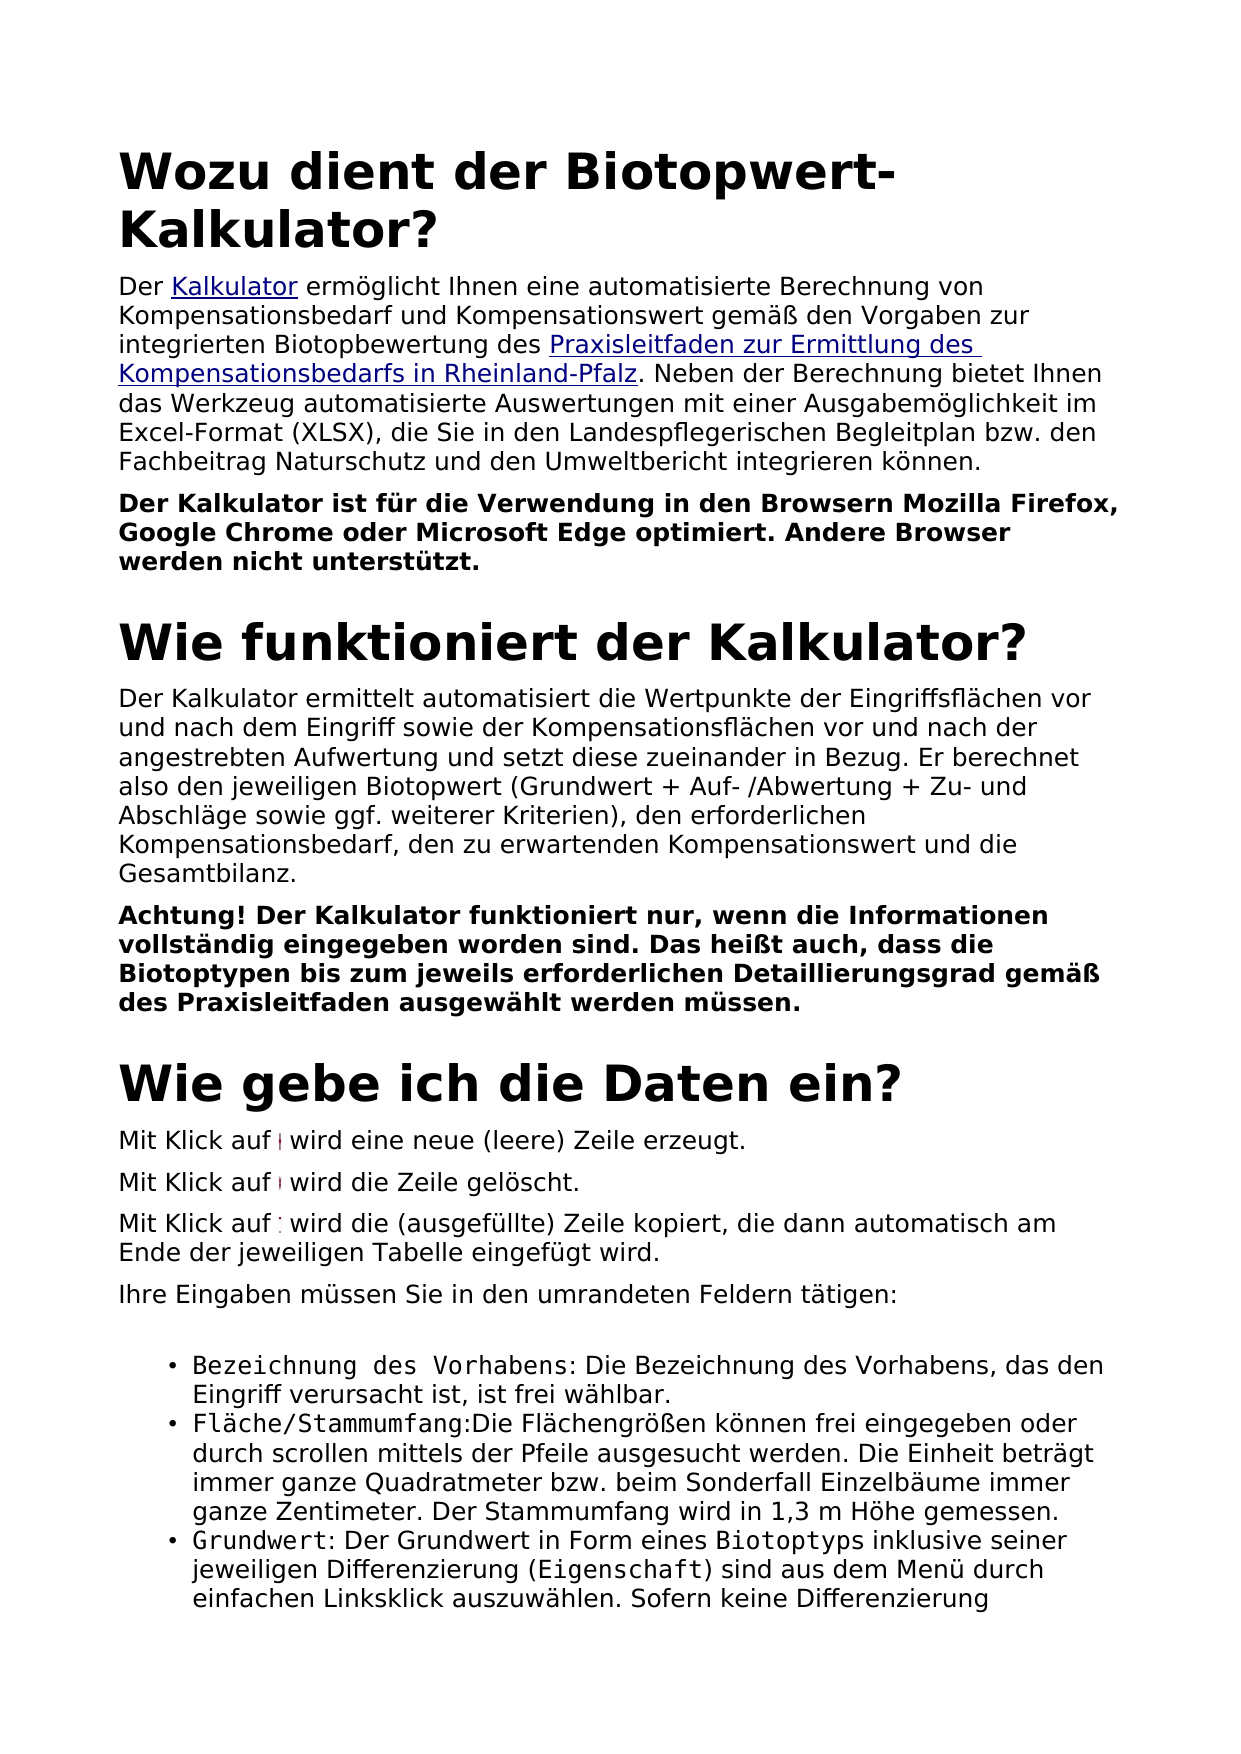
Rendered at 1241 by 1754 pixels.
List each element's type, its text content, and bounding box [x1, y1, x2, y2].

text Mit Klick auf wird die (ausgefüllte) Zeile kopiert, die dann automatisch am Ende der jeweiligen Tabelle eingefügt wird. [118, 1209, 1122, 1268]
text Mit Klick auf wird die Zeile gelöscht. [118, 1168, 1122, 1197]
list Fläche/Stammumfang:Die Flächengrößen können frei eingegeben oder durch scrollen mittels der Pfeile ausgesucht werden. Die Einheit beträgt immer ganze Quadratmeter bzw. beim Sonderfall Einzelbäume immer ganze Zentimeter. Der Stammumfang wird in 1,3 m Höhe gemessen. [177, 1410, 1122, 1526]
text Der Kalkulator ist für die Verwendung in den Browsern Mozilla Firefox, Google Chrome oder Microsoft Edge optimiert. Andere Browser werden nicht unterstützt. [118, 489, 1122, 576]
picture [278, 1175, 282, 1191]
subtitle Wie funktioniert der Kalkulator? [118, 614, 1122, 672]
text Der Kalkulator ermöglicht Ihnen eine automatisierte Berechnung von Kompensationsbedarf und Kompensationswert gemäß den Vorgaben zur integrierten Biotopbewertung des Praxisleitfaden zur Ermittlung des Kompensationsbedarfs in Rheinland-Pfalz. Neben der Berechnung bietet Ihnen das Werkzeug automatisierte Auswertungen mit einer Ausgabemöglichkeit im Excel-Format (XLSX), die Sie in den Landespflegerischen Begleitplan bzw. den Fachbeitrag Naturschutz und den Umweltbericht integrieren können. [118, 272, 1122, 476]
subtitle Wozu dient der Biotopwert-Kalkulator? [118, 143, 1122, 259]
text Der Kalkulator ermittelt automatisiert die Wertpunkte der Eingriffsflächen vor und nach dem Eingriff sowie der Kompensationsflächen vor und nach der angestrebten Aufwertung und setzt diese zueinander in Bezug. Er berechnet also den jeweiligen Biotopwert (Grundwert + Auf- /Abwertung + Zu- und Abschläge sowie ggf. weiterer Kriterien), den erforderlichen Kompensationsbedarf, den zu erwartenden Kompensationswert und die Gesamtbilanz. [118, 684, 1122, 889]
list Grundwert: Der Grundwert in Form eines Biotoptyps inklusive seiner jeweiligen Differenzierung (Eigenschaft) sind aus dem Menü durch einfachen Linksklick auszuwählen. Sofern keine Differenzierung [177, 1526, 1122, 1614]
list Bezeichnung des Vorhabens: Die Bezeichnung des Vorhabens, das den Eingriff verursacht ist, ist frei wählbar. [177, 1351, 1122, 1410]
text Mit Klick auf wird eine neue (leere) Zeile erzeugt. [118, 1126, 1122, 1155]
subtitle Wie gebe ich die Daten ein? [118, 1055, 1122, 1113]
picture [278, 1217, 282, 1233]
picture [278, 1133, 282, 1150]
text Achtung! Der Kalkulator funktioniert nur, wenn die Informationen vollständig eingegeben worden sind. Das heißt auch, dass die Biotoptypen bis zum jeweils erforderlichen Detaillierungsgrad gemäß des Praxisleitfaden ausgewählt werden müssen. [118, 901, 1122, 1018]
text Ihre Eingaben müssen Sie in den umrandeten Feldern tätigen: [118, 1280, 1122, 1309]
